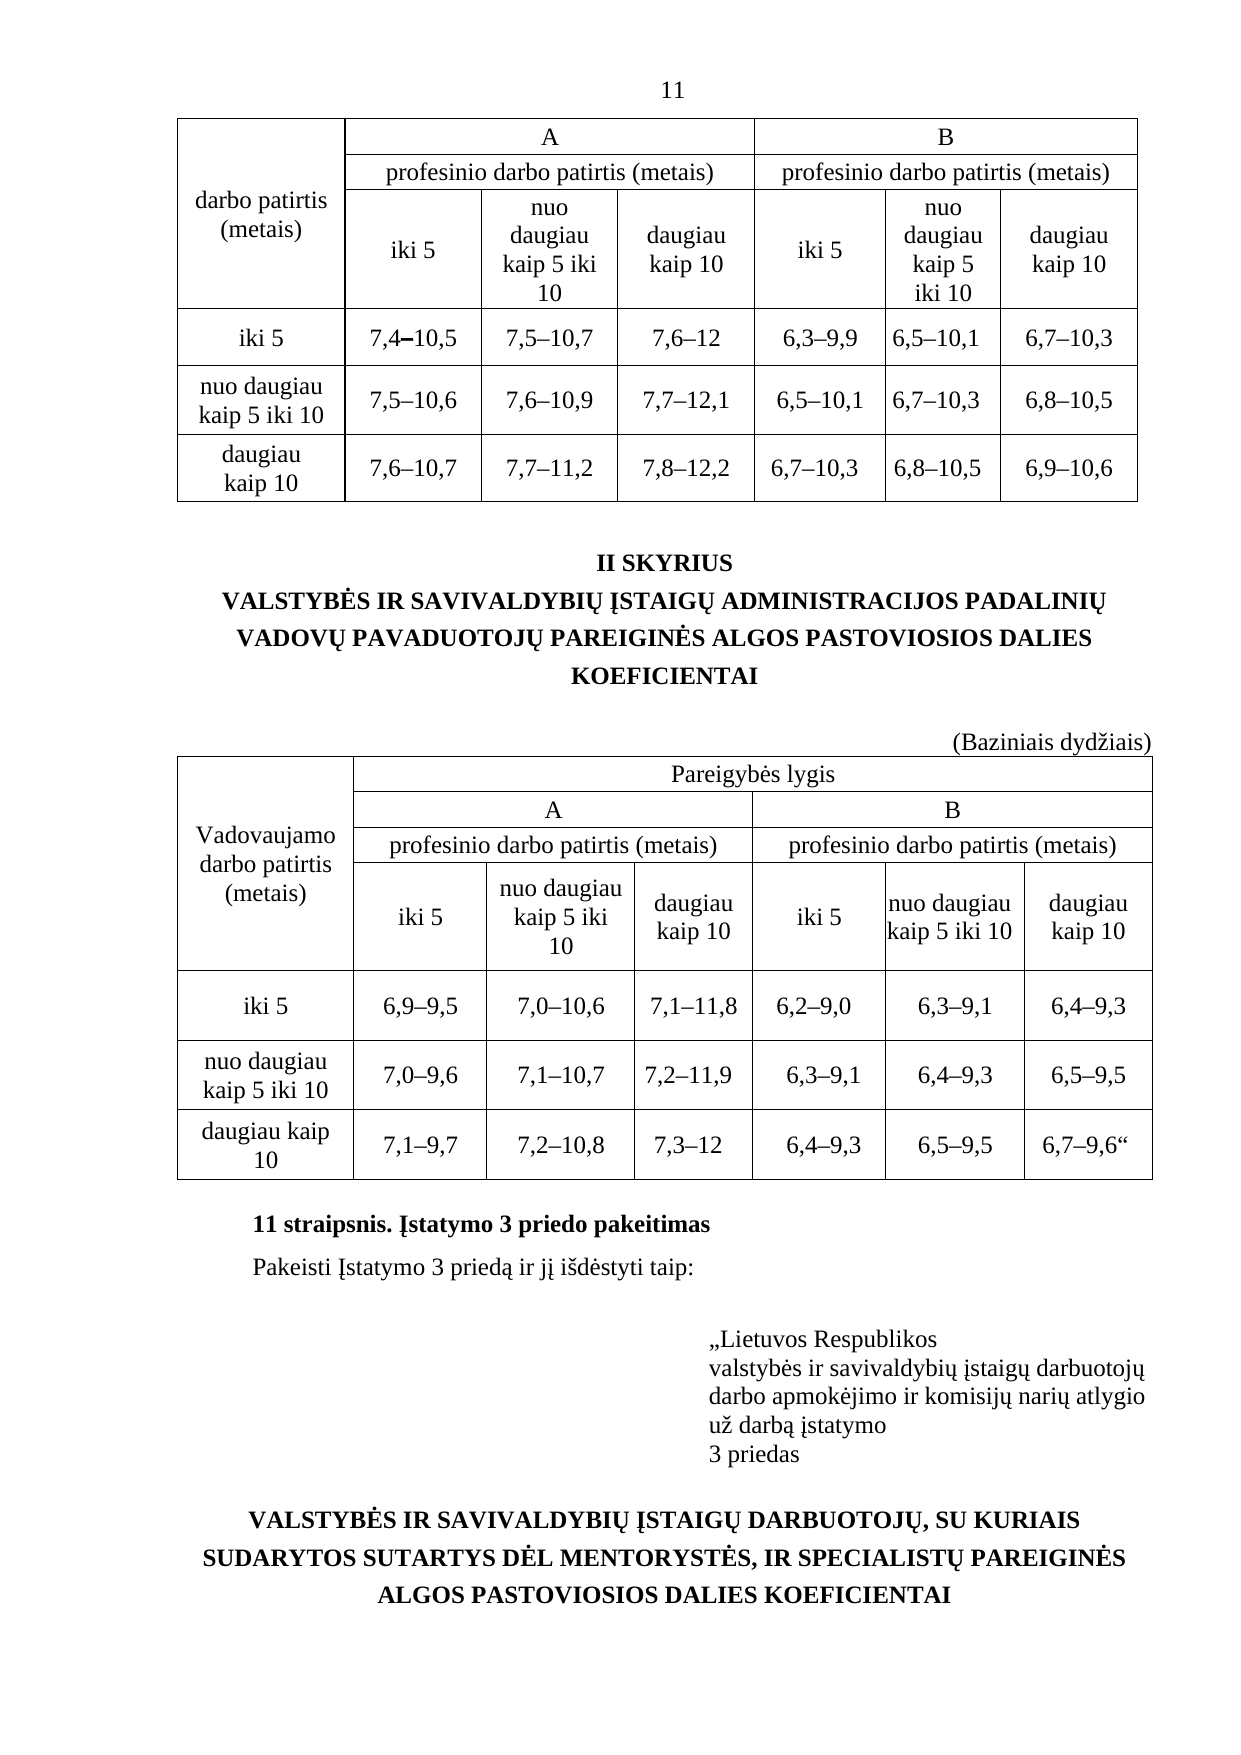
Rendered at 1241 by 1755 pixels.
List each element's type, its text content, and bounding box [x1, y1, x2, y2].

table_cell 6,5–10,1 [886, 309, 1000, 365]
table_cell 7,1–9,7 [354, 1110, 486, 1179]
table_cell daugiau kaip 10 [1001, 190, 1137, 308]
table_cell 6,7–10,3 [886, 366, 1000, 434]
table_cell 7,4–10,5 [346, 309, 481, 365]
table_cell 6,3–9,9 [755, 309, 885, 365]
table_cell 7,7–11,2 [482, 435, 617, 501]
table_cell 6,2–9,0 [753, 971, 885, 1039]
table_cell 7,0–10,6 [487, 971, 634, 1039]
table_cell 7,0–9,6 [354, 1041, 486, 1109]
table_cell 6,9–10,6 [1001, 435, 1137, 501]
table_cell 7,2–10,8 [487, 1110, 634, 1179]
table_header Pareigybės lygis [354, 757, 1152, 791]
table_cell B [755, 119, 1137, 153]
table_cell daugiau kaip 10 [1025, 863, 1152, 970]
table_cell profesinio darbo patirtis (metais) [755, 155, 1137, 189]
table_cell 6,7–9,6“ [1025, 1110, 1152, 1179]
table_cell 7,5–10,6 [346, 366, 481, 434]
table_cell daugiau kaip 10 [618, 190, 754, 308]
table_cell 6,3–9,1 [753, 1041, 885, 1109]
table_cell 6,8–10,5 [886, 435, 1000, 501]
table_cell nuo daugiau kaip 5 iki 10 [178, 1041, 353, 1109]
text valstybės ir savivaldybių įstaigų darbuotojų [709, 1353, 1152, 1381]
table_cell 7,7–12,1 [618, 366, 754, 434]
table_cell nuo daugiau kaip 5 iki 10 [487, 863, 634, 970]
table_cell 6,5–9,5 [1025, 1041, 1152, 1109]
table_cell B [753, 792, 1152, 827]
table_cell nuo daugiau kaip 5 iki 10 [886, 190, 1000, 308]
table_cell profesinio darbo patirtis (metais) [753, 828, 1152, 862]
table_cell iki 5 [178, 309, 344, 365]
table_cell A [346, 119, 754, 153]
table_cell 6,7–10,3 [1001, 309, 1137, 365]
text Pakeisti Įstatymo 3 priedą ir jį išdėstyti taip: [177, 1252, 1152, 1281]
table_header darbo patirtis (metais) [178, 119, 344, 308]
text už darbą įstatymo [709, 1410, 1152, 1439]
text II SKYRIUS [177, 539, 1152, 577]
table_cell 7,5–10,7 [482, 309, 617, 365]
table_cell 7,6–10,9 [482, 366, 617, 434]
text 11 straipsnis. Įstatymo 3 priedo pakeitimas [177, 1209, 1152, 1238]
table_cell nuo daugiau kaip 5 iki 10 [482, 190, 617, 308]
table_cell 7,6–10,7 [346, 435, 481, 501]
table_cell iki 5 [178, 971, 353, 1039]
table_cell daugiau kaip 10 [635, 863, 752, 970]
table_cell nuo daugiau kaip 5 iki 10 [178, 366, 344, 434]
table_cell 6,5–9,5 [886, 1110, 1024, 1179]
table_cell A [354, 792, 752, 827]
text (Baziniais dydžiais) [177, 727, 1152, 756]
table_cell iki 5 [354, 863, 486, 970]
text „Lietuvos Respublikos [709, 1324, 1152, 1353]
table_cell 6,8–10,5 [1001, 366, 1137, 434]
table_cell iki 5 [753, 863, 885, 970]
table_cell daugiau kaip 10 [178, 435, 344, 501]
table_cell 6,3–9,1 [886, 971, 1024, 1039]
table_cell 6,7–10,3 [755, 435, 885, 501]
table_cell 6,4–9,3 [1025, 971, 1152, 1039]
table_cell 7,1–10,7 [487, 1041, 634, 1109]
table_cell nuo daugiau kaip 5 iki 10 [886, 863, 1024, 970]
table_cell 7,3–12 [635, 1110, 752, 1179]
table_cell profesinio darbo patirtis (metais) [354, 828, 752, 862]
table_cell daugiau kaip 10 [178, 1110, 353, 1179]
table_cell 7,2–11,9 [635, 1041, 752, 1109]
table_cell iki 5 [755, 190, 885, 308]
table_cell 7,1–11,8 [635, 971, 752, 1039]
text VALSTYBĖS IR SAVIVALDYBIŲ ĮSTAIGŲ DARBUOTOJŲ, SU KURIAIS SUDARYTOS SUTARTYS DĖL MENTORYSTĖS, IR SPECIALISTŲ PAREIGINĖS ALGOS PASTOVIOSIOS DALIES KOEFICIENTAI [177, 1496, 1152, 1609]
table_cell 6,4–9,3 [886, 1041, 1024, 1109]
table_cell 6,9–9,5 [354, 971, 486, 1039]
table_cell iki 5 [346, 190, 481, 308]
table_cell 7,6–12 [618, 309, 754, 365]
table_header Vadovaujamo darbo patirtis (metais) [178, 757, 353, 970]
table_cell 7,8–12,2 [618, 435, 754, 501]
table_cell profesinio darbo patirtis (metais) [346, 155, 754, 189]
table_cell 6,5–10,1 [755, 366, 885, 434]
table_cell 6,4–9,3 [753, 1110, 885, 1179]
text darbo apmokėjimo ir komisijų narių atlygio [709, 1381, 1152, 1410]
text 3 priedas [709, 1439, 1152, 1468]
text VALSTYBĖS IR SAVIVALDYBIŲ ĮSTAIGŲ ADMINISTRACIJOS PADALINIŲ VADOVŲ PAVADUOTOJŲ PAREIGINĖS ALGOS PASTOVIOSIOS DALIES KOEFICIENTAI [177, 577, 1152, 689]
